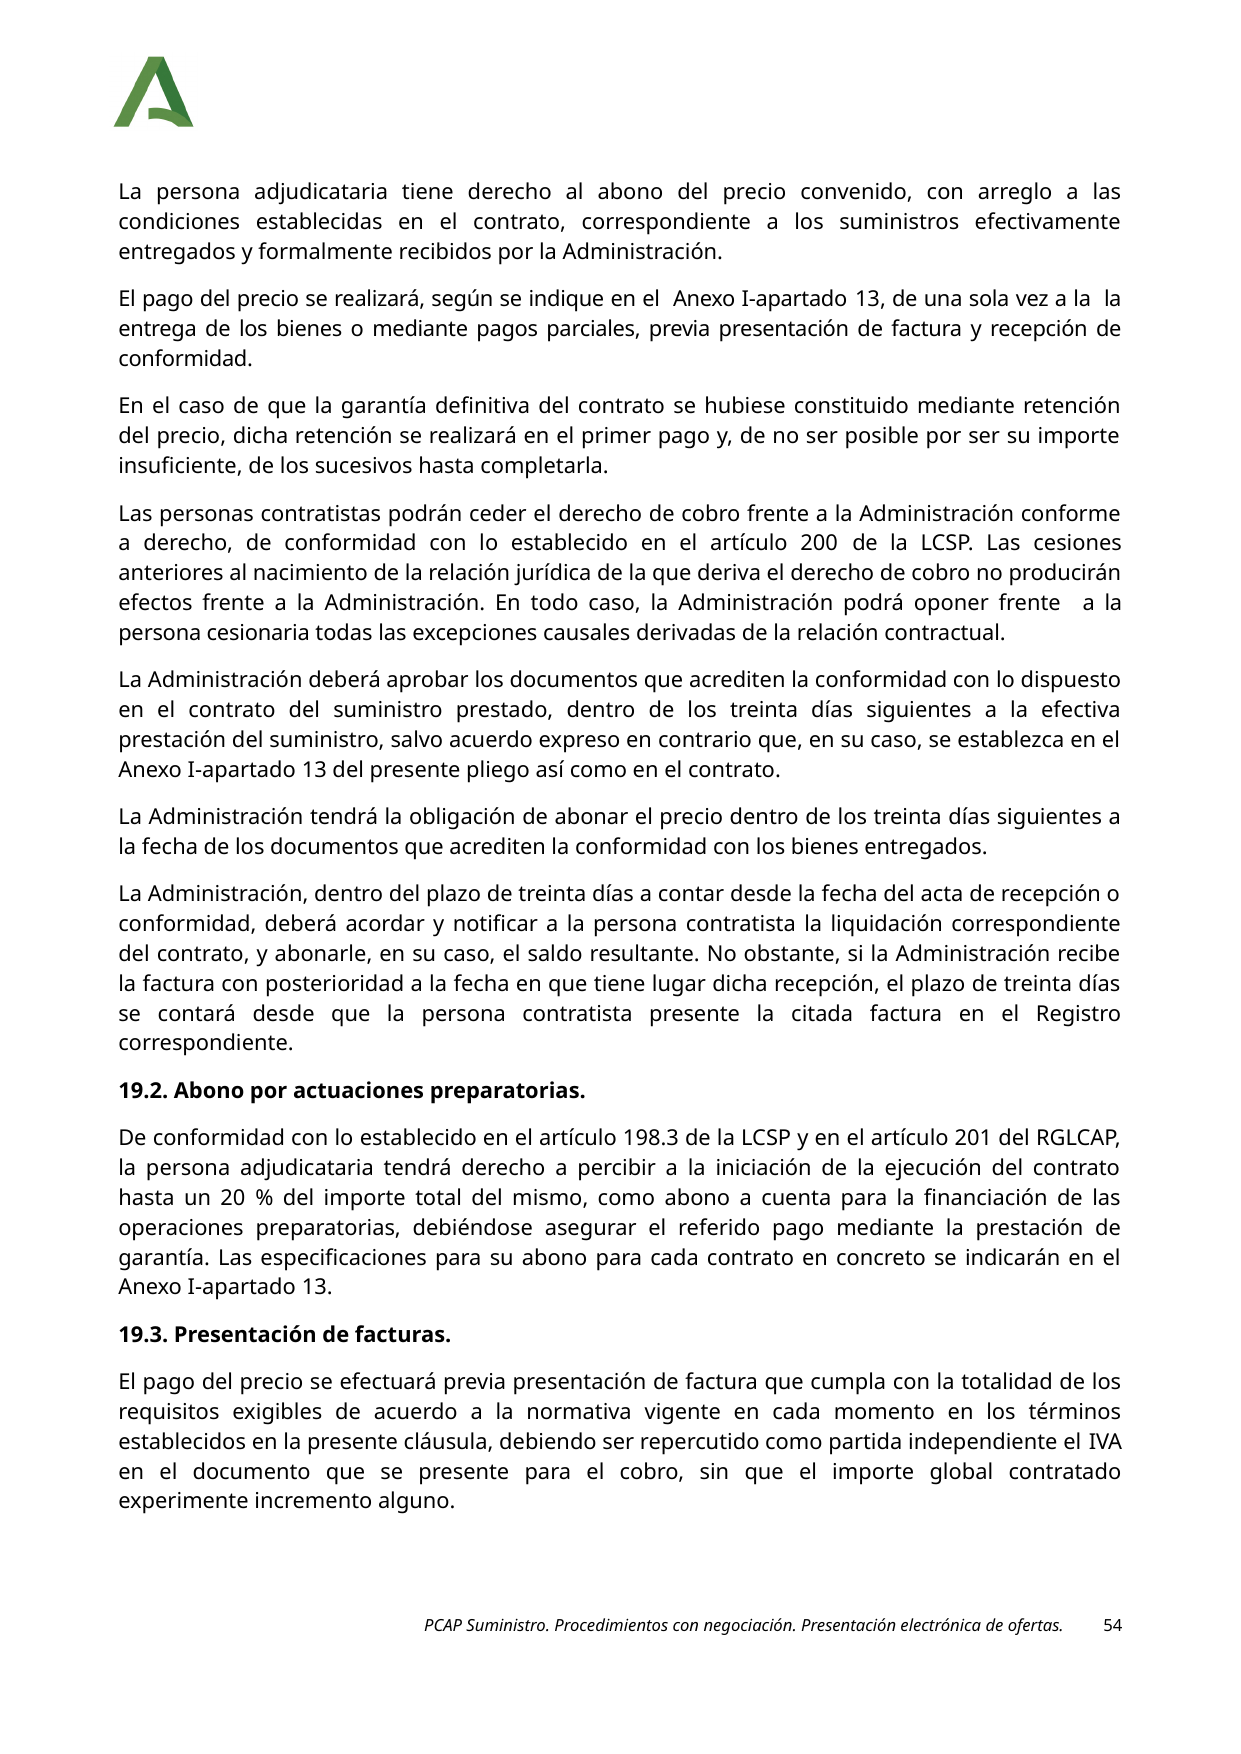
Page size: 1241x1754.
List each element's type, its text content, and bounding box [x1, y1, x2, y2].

text De conformidad con lo establecido en el artículo 198.3 de la LCSP y en el artículo 201 del RGLCAP, la persona adjudicataria tendrá derecho a percibir a la iniciación de la ejecución del contrato hasta un 20 % del importe total del mismo, como abono a cuenta para la financiación de las operaciones preparatorias, debiéndose asegurar el referido pago mediante la prestación de garantía. Las especificaciones para su abono para cada contrato en concreto se indicarán en el Anexo I-apartado 13. [118, 1122, 1122, 1301]
text La Administración deberá aprobar los documentos que acrediten la conformidad con lo dispuesto en el contrato del suministro prestado, dentro de los treinta días siguientes a la efectiva prestación del suministro, salvo acuerdo expreso en contrario que, en su caso, se establezca en el Anexo I-apartado 13 del presente pliego así como en el contrato. [118, 664, 1122, 783]
text La Administración tendrá la obligación de abonar el precio dentro de los treinta días siguientes a la fecha de los documentos que acrediten la conformidad con los bienes entregados. [118, 801, 1122, 861]
picture [109, 52, 198, 131]
text El pago del precio se realizará, según se indique en el Anexo I-apartado 13, de una sola vez a la la entrega de los bienes o mediante pagos parciales, previa presentación de factura y recepción de conformidad. [118, 283, 1122, 373]
text El pago del precio se efectuará previa presentación de factura que cumpla con la totalidad de los requisitos exigibles de acuerdo a la normativa vigente en cada momento en los términos establecidos en la presente cláusula, debiendo ser repercutido como partida independiente el IVA en el documento que se presente para el cobro, sin que el importe global contratado experimente incremento alguno. [118, 1366, 1122, 1515]
text Las personas contratistas podrán ceder el derecho de cobro frente a la Administración conforme a derecho, de conformidad con lo establecido en el artículo 200 de la LCSP. Las cesiones anteriores al nacimiento de la relación jurídica de la que deriva el derecho de cobro no producirán efectos frente a la Administración. En todo caso, la Administración podrá oponer frente a la persona cesionaria todas las excepciones causales derivadas de la relación contractual. [118, 498, 1122, 647]
text La Administración, dentro del plazo de treinta días a contar desde la fecha del acta de recepción o conformidad, deberá acordar y notificar a la persona contratista la liquidación correspondiente del contrato, y abonarle, en su caso, el saldo resultante. No obstante, si la Administración recibe la factura con posterioridad a la fecha en que tiene lugar dicha recepción, el plazo de treinta días se contará desde que la persona contratista presente la citada factura en el Registro correspondiente. [118, 878, 1122, 1057]
text La persona adjudicataria tiene derecho al abono del precio convenido, con arreglo a las condiciones establecidas en el contrato, correspondiente a los suministros efectivamente entregados y formalmente recibidos por la Administración. [118, 176, 1122, 266]
text 19.2. Abono por actuaciones preparatorias. [118, 1075, 1122, 1105]
text 19.3. Presentación de facturas. [118, 1319, 1122, 1349]
text En el caso de que la garantía definitiva del contrato se hubiese constituido mediante retención del precio, dicha retención se realizará en el primer pago y, de no ser posible por ser su importe insuficiente, de los sucesivos hasta completarla. [118, 391, 1122, 480]
